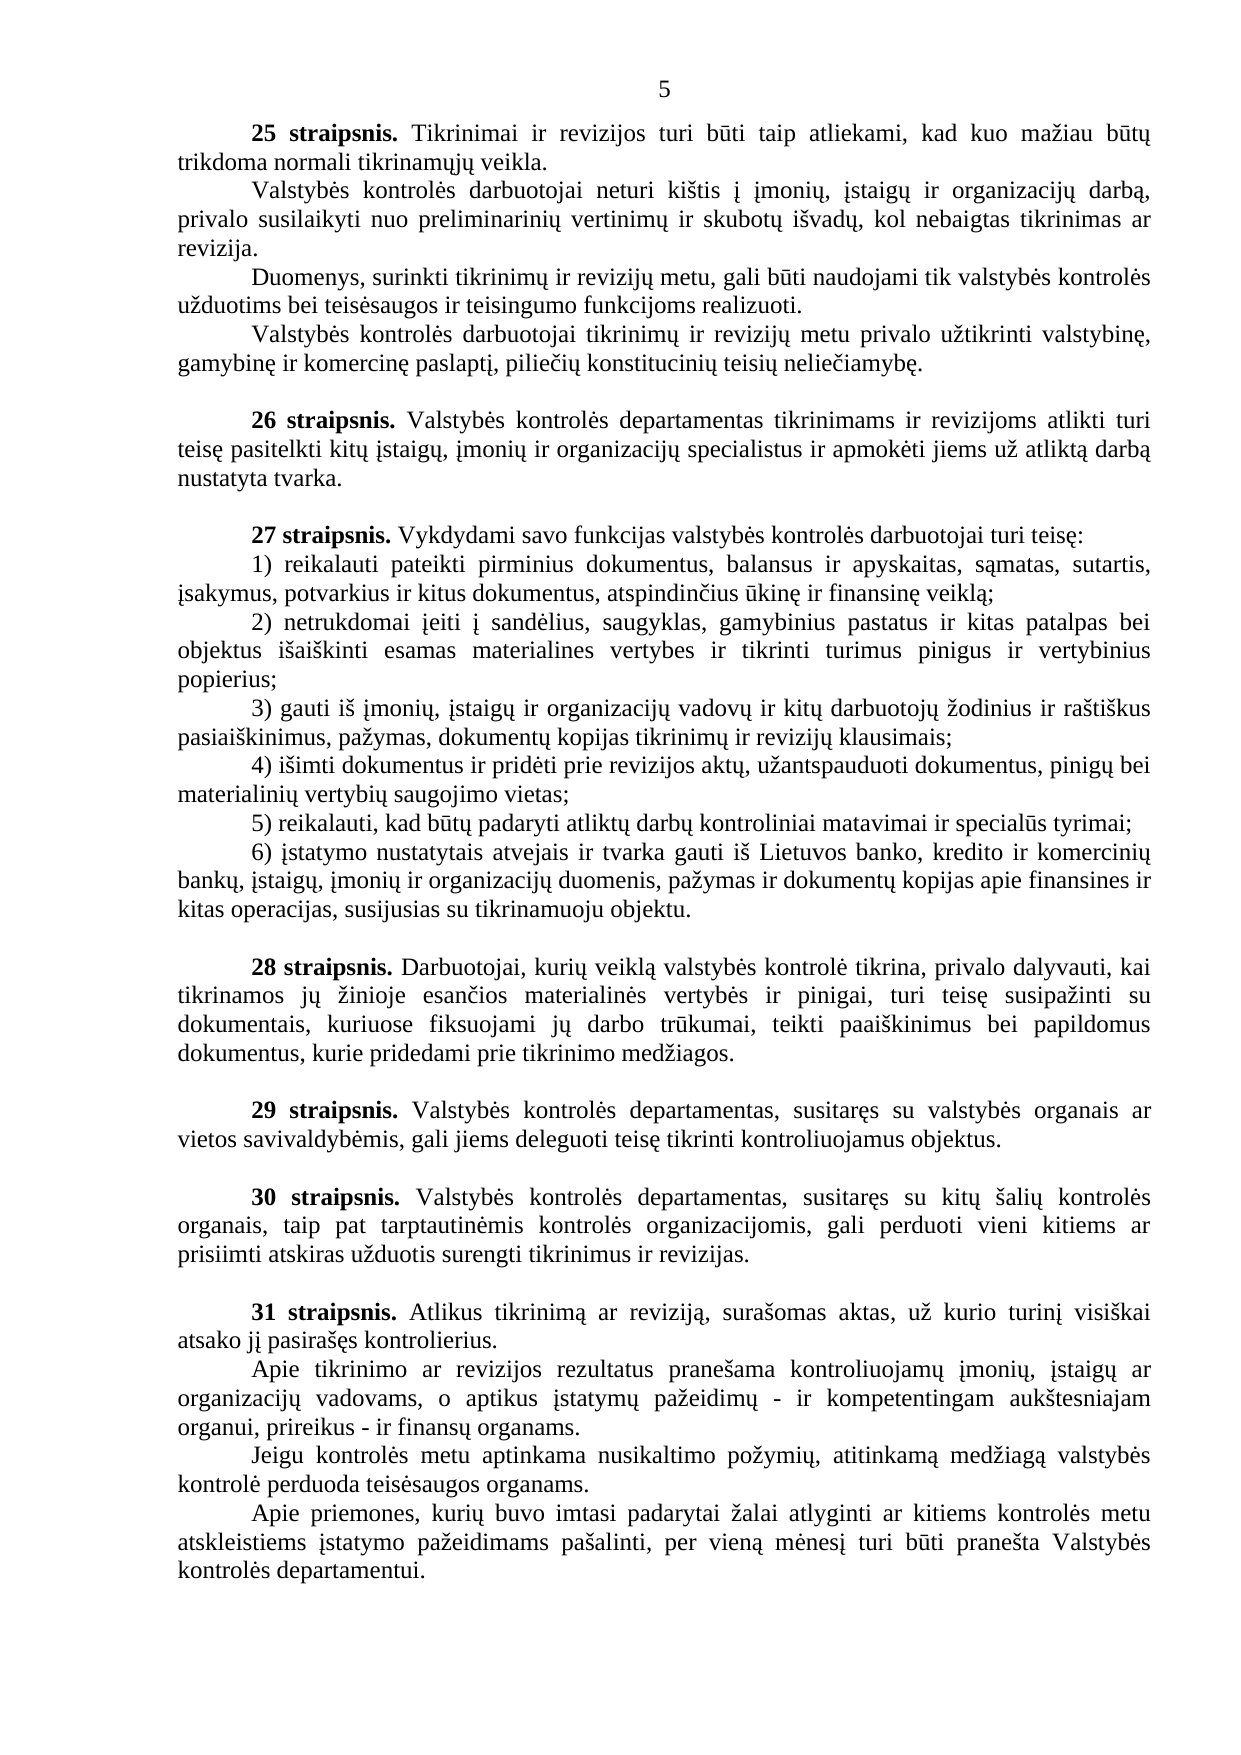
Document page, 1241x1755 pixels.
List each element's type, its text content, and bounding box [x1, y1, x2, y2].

text Apie priemones, kurių buvo imtasi padarytai žalai atlyginti ar kitiems kontrolės metu atskleistiems įstatymo pažeidimams pašalinti, per vieną mėnesį turi būti pranešta Valstybės kontrolės departamentui. [177, 1498, 1152, 1584]
text 4) išimti dokumentus ir pridėti prie revizijos aktų, užantspauduoti dokumentus, pinigų bei materialinių vertybių saugojimo vietas; [177, 751, 1152, 808]
text 26 straipsnis. Valstybės kontrolės departamentas tikrinimams ir revizijoms atlikti turi teisę pasitelkti kitų įstaigų, įmonių ir organizacijų specialistus ir apmokėti jiems už atliktą darbą nustatyta tvarka. [177, 406, 1152, 492]
text 28 straipsnis. Darbuotojai, kurių veiklą valstybės kontrolė tikrina, privalo dalyvauti, kai tikrinamos jų žinioje esančios materialinės vertybės ir pinigai, turi teisę susipažinti su dokumentais, kuriuose fiksuojami jų darbo trūkumai, teikti paaiškinimus bei papildomus dokumentus, kurie pridedami prie tikrinimo medžiagos. [177, 952, 1152, 1067]
text 3) gauti iš įmonių, įstaigų ir organizacijų vadovų ir kitų darbuotojų žodinius ir raštiškus pasiaiškinimus, pažymas, dokumentų kopijas tikrinimų ir revizijų klausimais; [177, 693, 1152, 751]
text 6) įstatymo nustatytais atvejais ir tvarka gauti iš Lietuvos banko, kredito ir komercinių bankų, įstaigų, įmonių ir organizacijų duomenis, pažymas ir dokumentų kopijas apie finansines ir kitas operacijas, susijusias su tikrinamuoju objektu. [177, 837, 1152, 923]
text Valstybės kontrolės darbuotojai tikrinimų ir revizijų metu privalo užtikrinti valstybinę, gamybinę ir komercinę paslaptį, piliečių konstitucinių teisių neliečiamybę. [177, 319, 1152, 377]
text 5) reikalauti, kad būtų padaryti atliktų darbų kontroliniai matavimai ir specialūs tyrimai; [177, 808, 1152, 837]
text Jeigu kontrolės metu aptinkama nusikaltimo požymių, atitinkamą medžiagą valstybės kontrolė perduoda teisėsaugos organams. [177, 1441, 1152, 1498]
text Duomenys, surinkti tikrinimų ir revizijų metu, gali būti naudojami tik valstybės kontrolės užduotims bei teisėsaugos ir teisingumo funkcijoms realizuoti. [177, 262, 1152, 319]
text Apie tikrinimo ar revizijos rezultatus pranešama kontroliuojamų įmonių, įstaigų ar organizacijų vadovams, o aptikus įstatymų pažeidimų - ir kompetentingam aukštesniajam organui, prireikus - ir finansų organams. [177, 1354, 1152, 1441]
text 31 straipsnis. Atlikus tikrinimą ar reviziją, surašomas aktas, už kurio turinį visiškai atsako jį pasirašęs kontrolierius. [177, 1297, 1152, 1354]
text Valstybės kontrolės darbuotojai neturi kištis į įmonių, įstaigų ir organizacijų darbą, privalo susilaikyti nuo preliminarinių vertinimų ir skubotų išvadų, kol nebaigtas tikrinimas ar revizija. [177, 176, 1152, 262]
text 1) reikalauti pateikti pirminius dokumentus, balansus ir apyskaitas, sąmatas, sutartis, įsakymus, potvarkius ir kitus dokumentus, atspindinčius ūkinę ir finansinę veiklą; [177, 549, 1152, 607]
text 29 straipsnis. Valstybės kontrolės departamentas, susitaręs su valstybės organais ar vietos savivaldybėmis, gali jiems deleguoti teisę tikrinti kontroliuojamus objektus. [177, 1096, 1152, 1153]
text 2) netrukdomai įeiti į sandėlius, saugyklas, gamybinius pastatus ir kitas patalpas bei objektus išaiškinti esamas materialines vertybes ir tikrinti turimus pinigus ir vertybinius popierius; [177, 607, 1152, 693]
text 25 straipsnis. Tikrinimai ir revizijos turi būti taip atliekami, kad kuo mažiau būtų trikdoma normali tikrinamųjų veikla. [177, 118, 1152, 176]
text 27 straipsnis. Vykdydami savo funkcijas valstybės kontrolės darbuotojai turi teisę: [177, 521, 1152, 549]
text 30 straipsnis. Valstybės kontrolės departamentas, susitaręs su kitų šalių kontrolės organais, taip pat tarptautinėmis kontrolės organizacijomis, gali perduoti vieni kitiems ar prisiimti atskiras užduotis surengti tikrinimus ir revizijas. [177, 1182, 1152, 1268]
